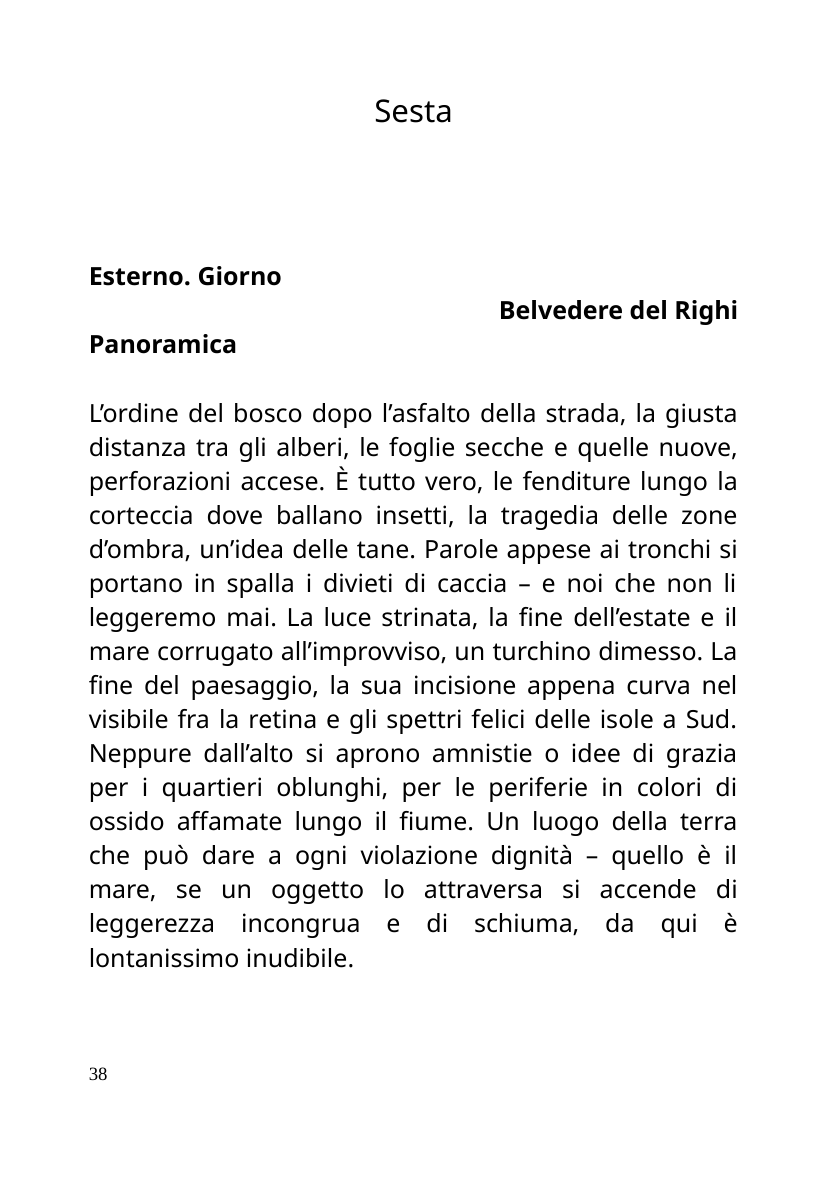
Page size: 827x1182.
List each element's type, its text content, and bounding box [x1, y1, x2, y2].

text Panoramica [88, 327, 738, 361]
text L’ordine del bosco dopo l’asfalto della strada, la giusta distanza tra gli alberi, le foglie secche e quelle nuove, perforazioni accese. è tutto vero, le fenditure lungo la corteccia dove ballano insetti, la tragedia delle zone d’ombra, un’idea delle tane. Parole appese ai tronchi si portano in spalla i divieti di caccia – e noi che non li leggeremo mai. La luce strinata, la fine dell’estate e il mare corrugato all’improvviso, un turchino dimesso. La fine del paesaggio, la sua incisione appena curva nel visibile fra la retina e gli spettri felici delle isole a Sud. Neppure dall’alto si aprono amnistie o idee di grazia per i quartieri oblunghi, per le periferie in colori di ossido affamate lungo il fiume. Un luogo della terra che può dare a ogni violazione dignità – quello è il mare, se un oggetto lo attraversa si accende di leggerezza incongrua e di schiuma, da qui è lontanissimo inudibile. [88, 395, 738, 974]
text Esterno. Giorno [88, 259, 738, 293]
text Sesta [88, 88, 738, 131]
text Belvedere del Righi [88, 293, 738, 327]
